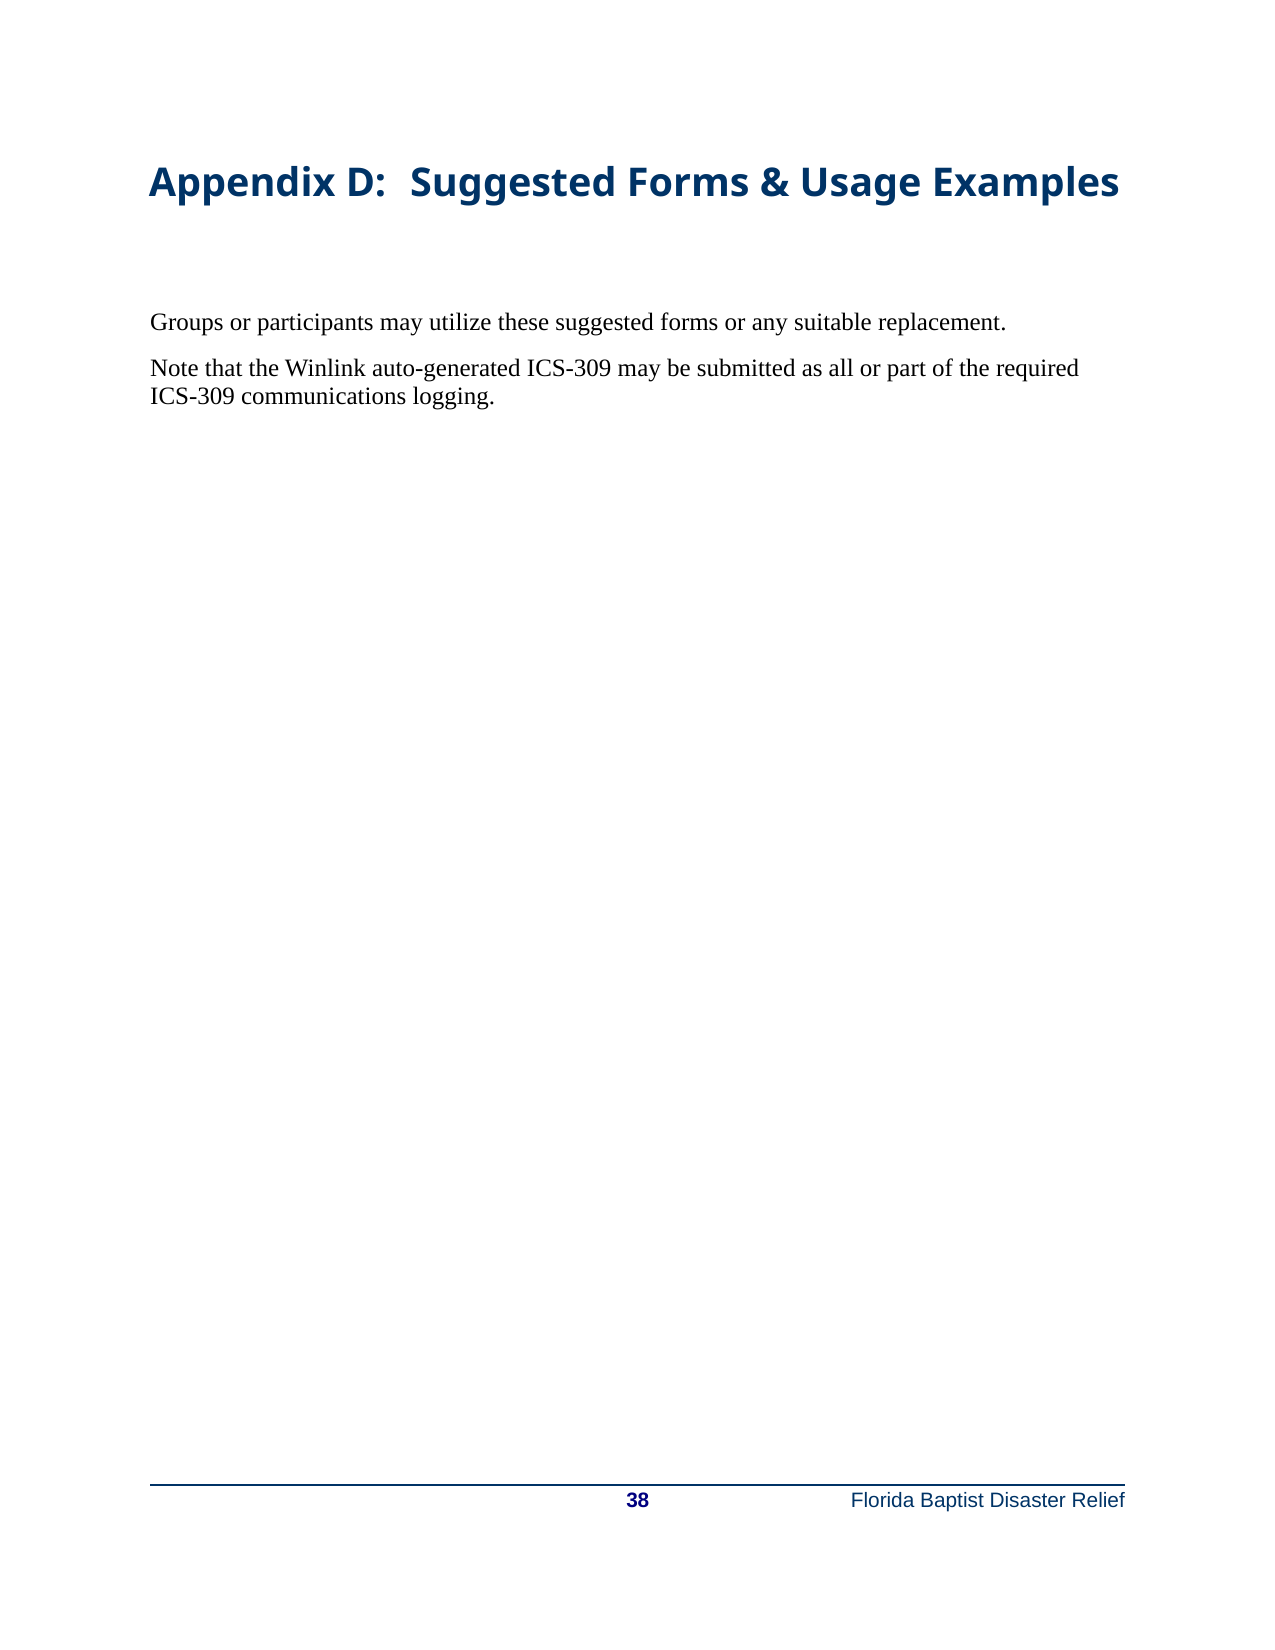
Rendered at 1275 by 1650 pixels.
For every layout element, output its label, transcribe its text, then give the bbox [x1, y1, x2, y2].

text Groups or participants may utilize these suggested forms or any suitable replacement. [150, 307, 1125, 336]
subtitle Suggested Forms & Usage Examples [262, 154, 1125, 208]
text Note that the Winlink auto-generated ICS-309 may be submitted as all or part of the required ICS-309 communications logging. [150, 353, 1125, 410]
